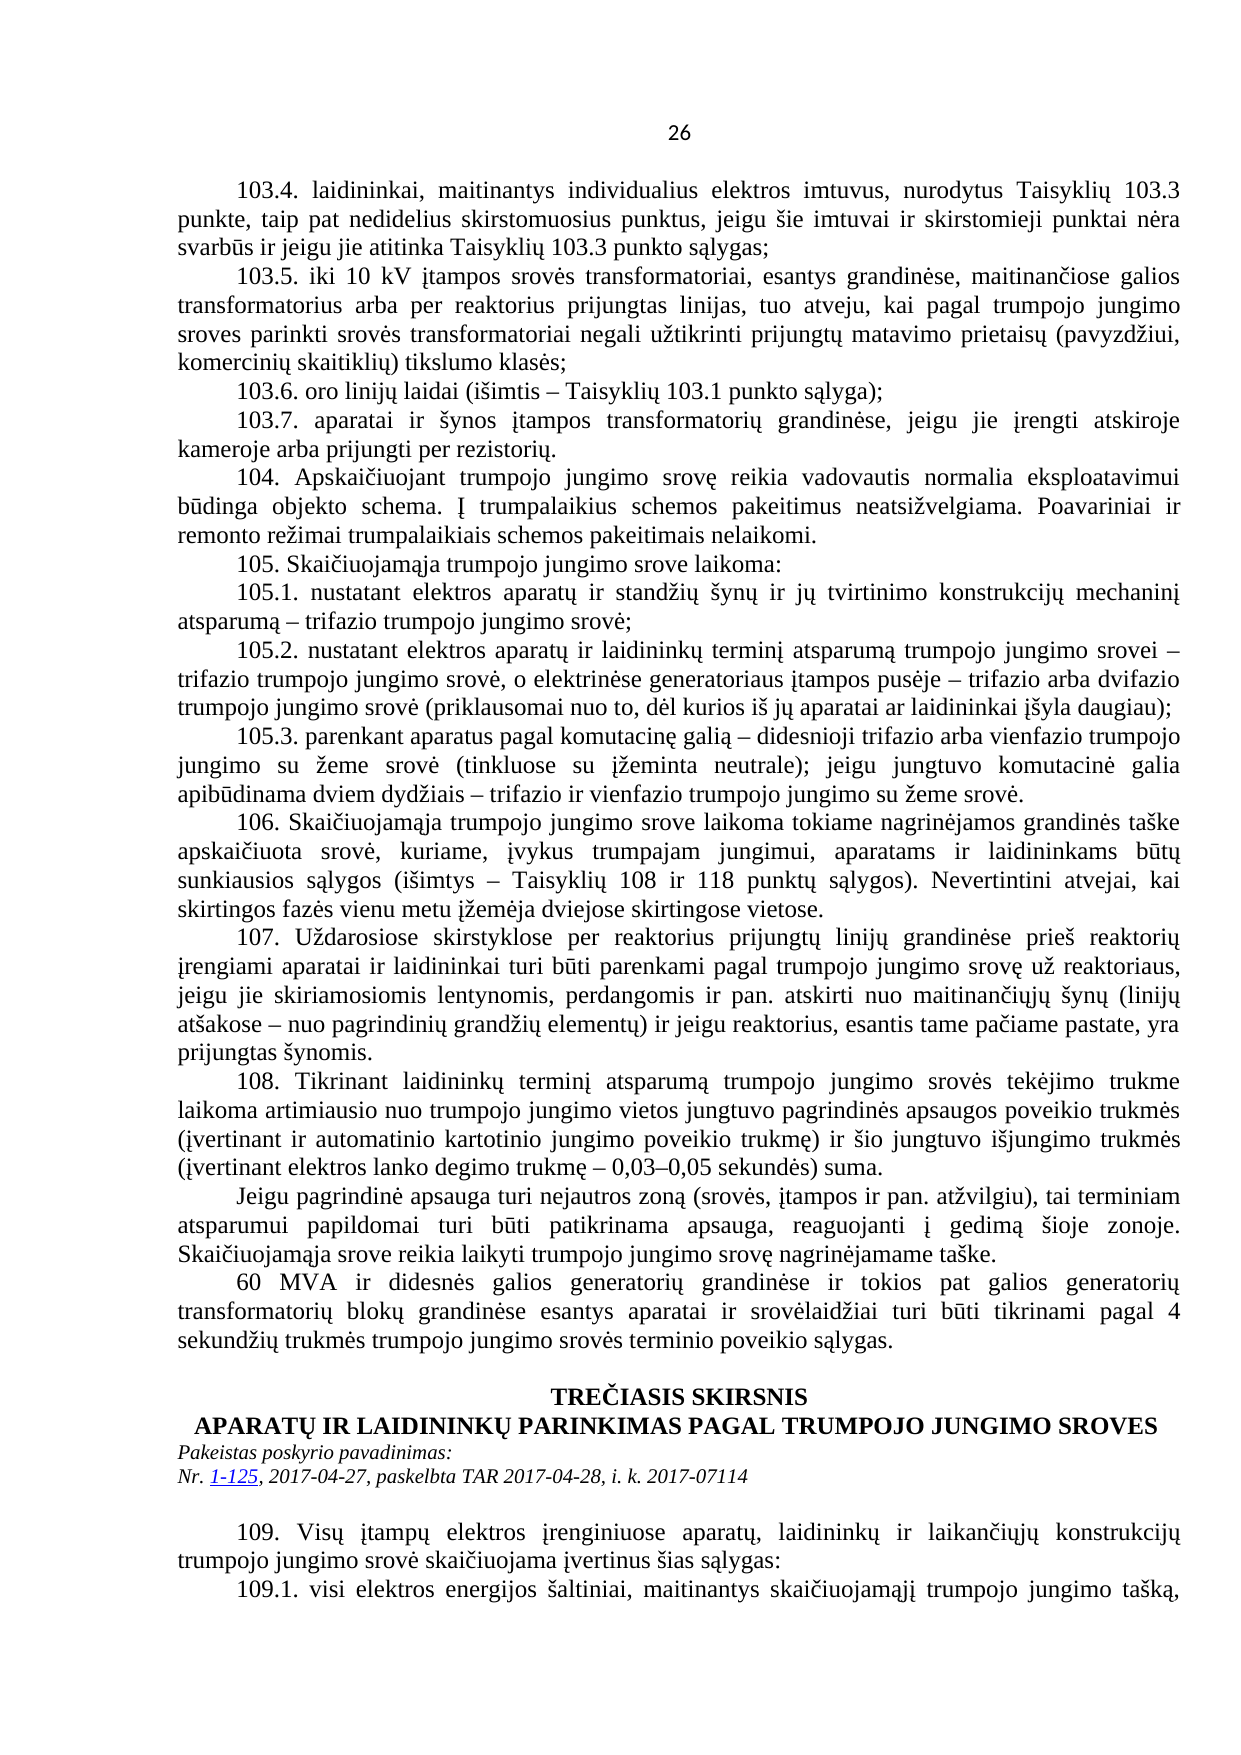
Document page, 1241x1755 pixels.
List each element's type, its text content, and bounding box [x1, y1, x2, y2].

text 106. Skaičiuojamąja trumpojo jungimo srove laikoma tokiame nagrinėjamos grandinės taške apskaičiuota srovė, kuriame, įvykus trumpajam jungimui, aparatams ir laidininkams būtų sunkiausios sąlygos (išimtys – Taisyklių 108 ir 118 punktų sąlygos). Nevertintini atvejai, kai skirtingos fazės vienu metu įžemėja dviejose skirtingose vietose. [177, 807, 1181, 922]
text 109. Visų įtampų elektros įrenginiuose aparatų, laidininkų ir laikančiųjų konstrukcijų trumpojo jungimo srovė skaičiuojama įvertinus šias sąlygas: [177, 1517, 1181, 1574]
text 105.1. nustatant elektros aparatų ir standžių šynų ir jų tvirtinimo konstrukcijų mechaninį atsparumą – trifazio trumpojo jungimo srovė; [177, 577, 1181, 635]
text 109.1. visi elektros energijos šaltiniai, maitinantys skaičiuojamąjį trumpojo jungimo tašką, [177, 1574, 1181, 1603]
text 60 MVA ir didesnės galios generatorių grandinėse ir tokios pat galios generatorių transformatorių blokų grandinėse esantys aparatai ir srovėlaidžiai turi būti tikrinami pagal 4 sekundžių trukmės trumpojo jungimo srovės terminio poveikio sąlygas. [177, 1267, 1181, 1354]
text 103.7. aparatai ir šynos įtampos transformatorių grandinėse, jeigu jie įrengti atskiroje kameroje arba prijungti per rezistorių. [177, 405, 1181, 462]
text 103.6. oro linijų laidai (išimtis – Taisyklių 103.1 punkto sąlyga); [177, 376, 1181, 405]
text 105.2. nustatant elektros aparatų ir laidininkų terminį atsparumą trumpojo jungimo srovei – trifazio trumpojo jungimo srovė, o elektrinėse generatoriaus įtampos pusėje – trifazio arba dvifazio trumpojo jungimo srovė (priklausomai nuo to, dėl kurios iš jų aparatai ar laidininkai įšyla daugiau); [177, 635, 1181, 721]
text 108. Tikrinant laidininkų terminį atsparumą trumpojo jungimo srovės tekėjimo trukme laikoma artimiausio nuo trumpojo jungimo vietos jungtuvo pagrindinės apsaugos poveikio trukmės (įvertinant ir automatinio kartotinio jungimo poveikio trukmę) ir šio jungtuvo išjungimo trukmės (įvertinant elektros lanko degimo trukmę – 0,03–0,05 sekundės) suma. [177, 1066, 1181, 1181]
text 107. Uždarosiose skirstyklose per reaktorius prijungtų linijų grandinėse prieš reaktorių įrengiami aparatai ir laidininkai turi būti parenkami pagal trumpojo jungimo srovę už reaktoriaus, jeigu jie skiriamosiomis lentynomis, perdangomis ir pan. atskirti nuo maitinančiųjų šynų (linijų atšakose – nuo pagrindinių grandžių elementų) ir jeigu reaktorius, esantis tame pačiame pastate, yra prijungtas šynomis. [177, 922, 1181, 1066]
text 103.4. laidininkai, maitinantys individualius elektros imtuvus, nurodytus Taisyklių 103.3 punkte, taip pat nedidelius skirstomuosius punktus, jeigu šie imtuvai ir skirstomieji punktai nėra svarbūs ir jeigu jie atitinka Taisyklių 103.3 punkto sąlygas; [177, 175, 1181, 261]
text 105. Skaičiuojamąja trumpojo jungimo srove laikoma: [177, 549, 1181, 577]
text 105.3. parenkant aparatus pagal komutacinę galią – didesnioji trifazio arba vienfazio trumpojo jungimo su žeme srovė (tinkluose su įžeminta neutrale); jeigu jungtuvo komutacinė galia apibūdinama dviem dydžiais – trifazio ir vienfazio trumpojo jungimo su žeme srovė. [177, 721, 1181, 807]
text TREČIASIS SKIRSNIS [177, 1382, 1181, 1411]
text Jeigu pagrindinė apsauga turi nejautros zoną (srovės, įtampos ir pan. atžvilgiu), tai terminiam atsparumui papildomai turi būti patikrinama apsauga, reaguojanti į gedimą šioje zonoje. Skaičiuojamąja srove reikia laikyti trumpojo jungimo srovę nagrinėjamame taške. [177, 1181, 1181, 1267]
text Pakeistas poskyrio pavadinimas: [177, 1440, 1181, 1464]
text Nr. 1-125, 2017-04-27, paskelbta TAR 2017-04-28, i. k. 2017-07114 [177, 1464, 1181, 1488]
text 104. Apskaičiuojant trumpojo jungimo srovę reikia vadovautis normalia eksploatavimui būdinga objekto schema. Į trumpalaikius schemos pakeitimus neatsižvelgiama. Poavariniai ir remonto režimai trumpalaikiais schemos pakeitimais nelaikomi. [177, 462, 1181, 549]
text 103.5. iki 10 kV įtampos srovės transformatoriai, esantys grandinėse, maitinančiose galios transformatorius arba per reaktorius prijungtas linijas, tuo atveju, kai pagal trumpojo jungimo sroves parinkti srovės transformatoriai negali užtikrinti prijungtų matavimo prietaisų (pavyzdžiui, komercinių skaitiklių) tikslumo klasės; [177, 261, 1181, 376]
text APARATŲ IR LAIDININKŲ PARINKIMAS PAGAL TRUMPOJO JUNGIMO SROVES [177, 1411, 1181, 1440]
